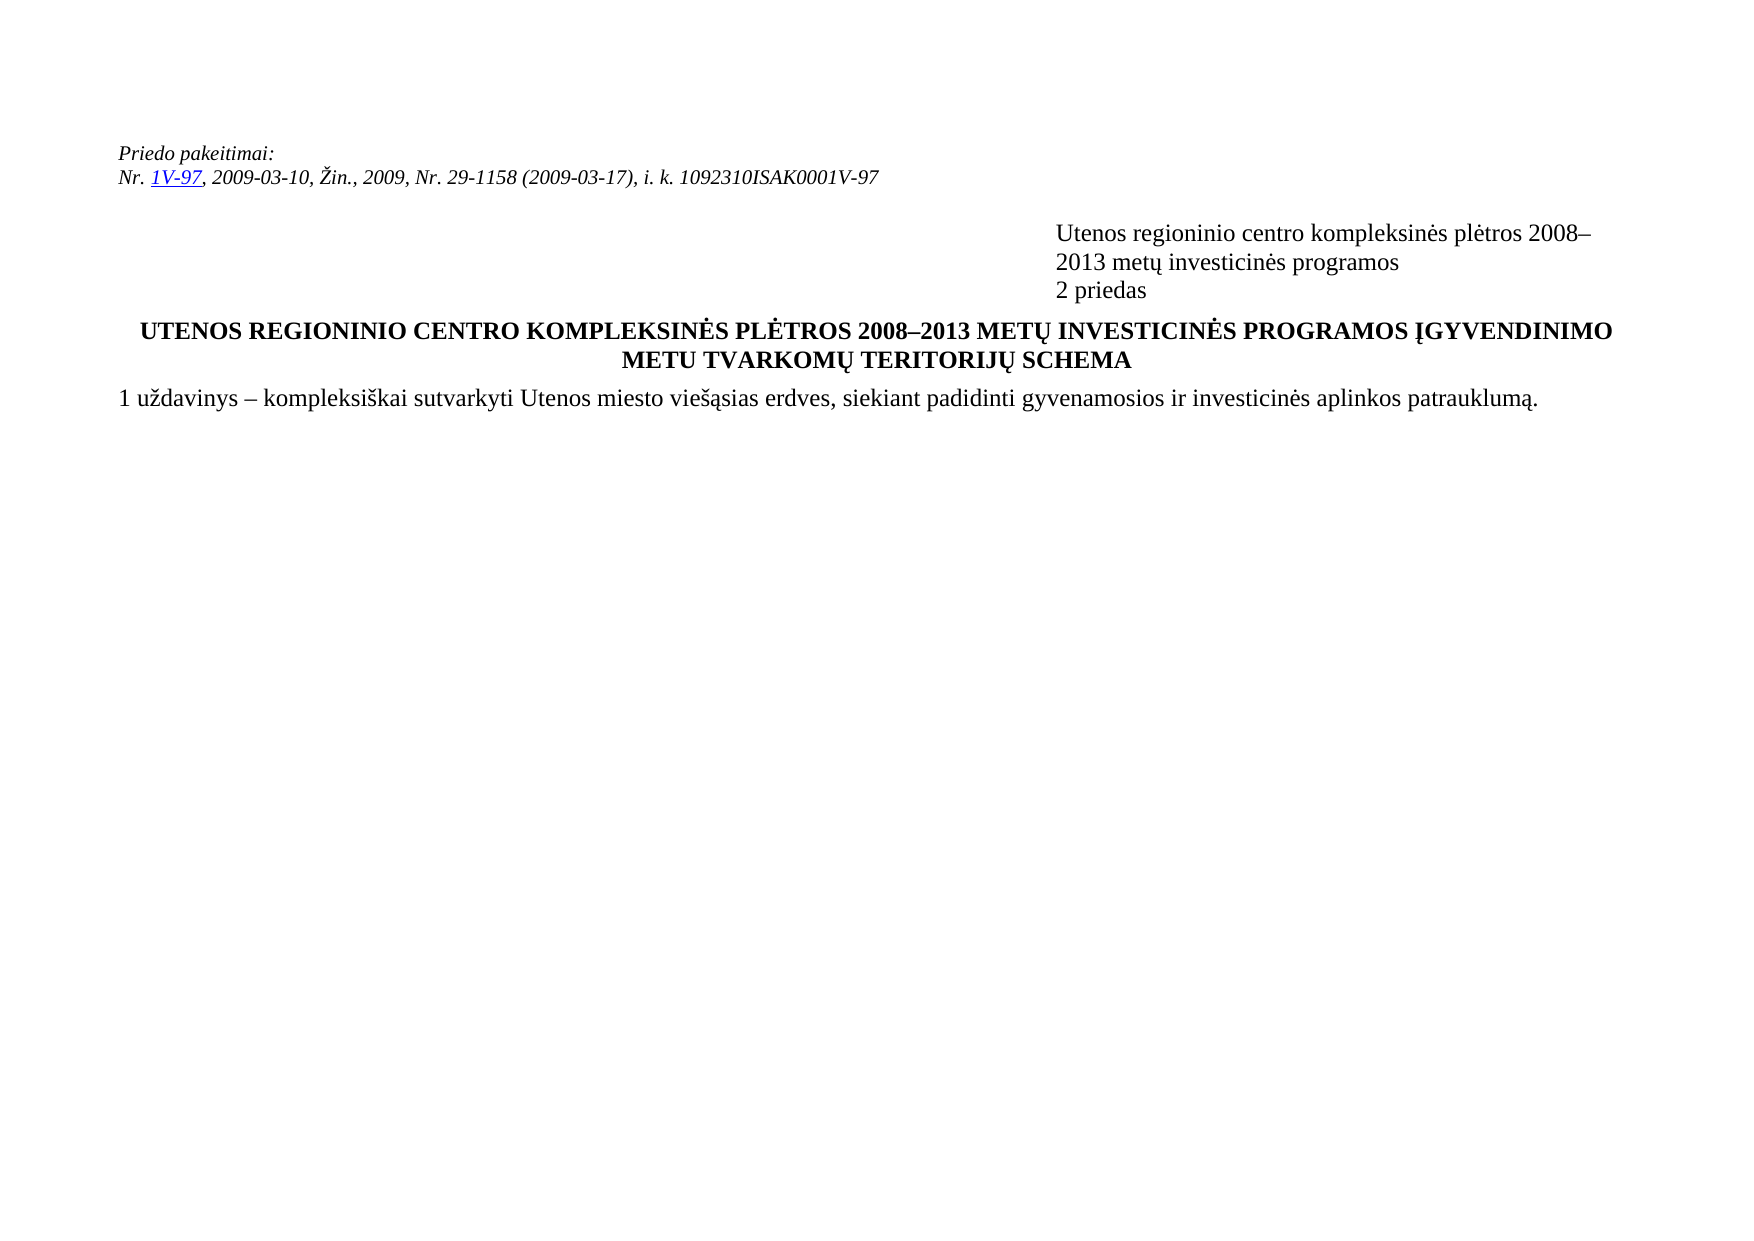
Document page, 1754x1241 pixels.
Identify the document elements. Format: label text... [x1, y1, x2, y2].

text 1 uždavinys – kompleksiškai sutvarkyti Utenos miesto viešąsias erdves, siekiant padidinti gyvenamosios ir investicinės aplinkos patrauklumą. [118, 383, 1635, 412]
text Nr. 1V-97, 2009-03-10, Žin., 2009, Nr. 29-1158 (2009-03-17), i. k. 1092310ISAK0001V-97 [118, 165, 1635, 189]
text UTENOS REGIONINIO CENTRO KOMPLEKSINĖS PLĖTROS 2008–2013 METŲ INVESTICINĖS PROGRAMOS ĮGYVENDINIMO METU TVARKOMŲ TERITORIJŲ SCHEMA [118, 316, 1635, 374]
text 2 priedas [1056, 276, 1635, 304]
text Utenos regioninio centro kompleksinės plėtros 2008–2013 metų investicinės programos [1056, 218, 1635, 276]
text Priedo pakeitimai: [118, 141, 1635, 165]
